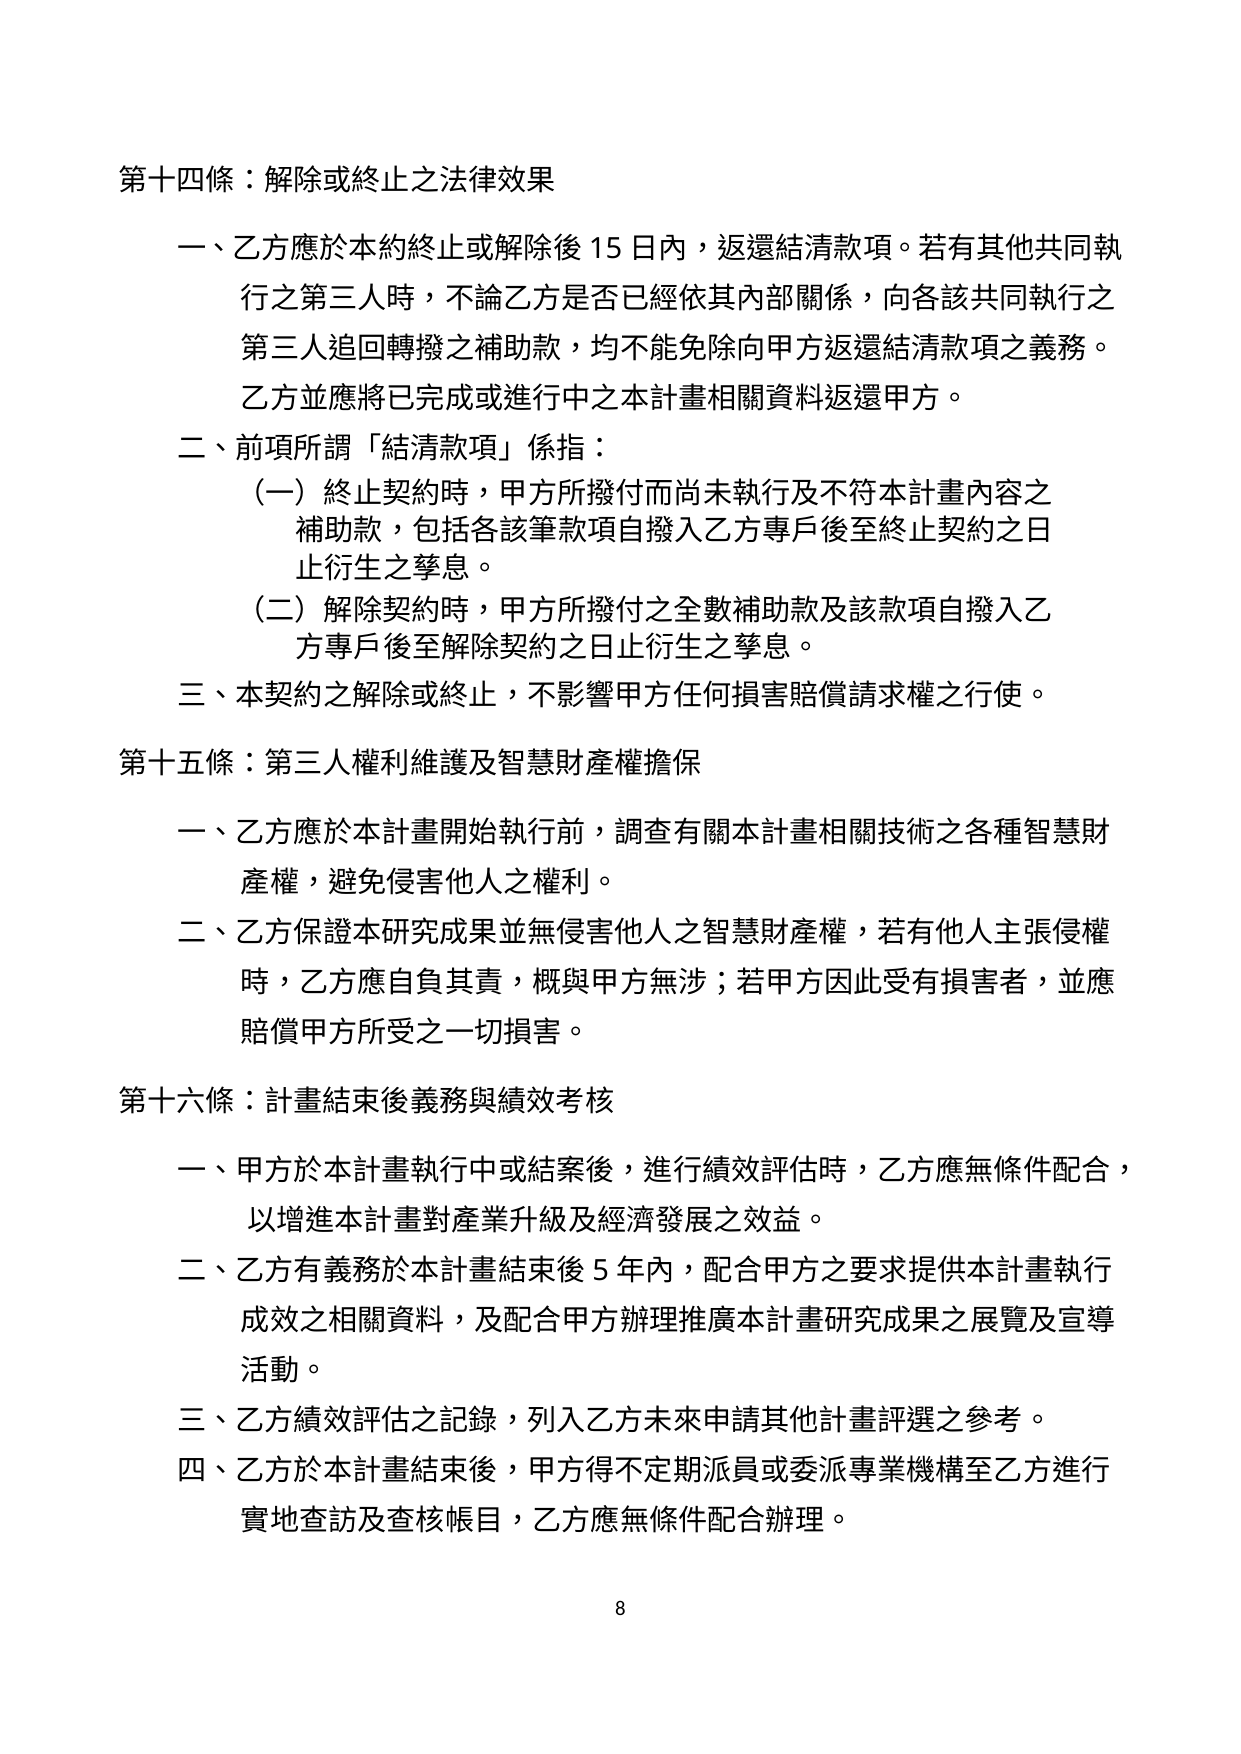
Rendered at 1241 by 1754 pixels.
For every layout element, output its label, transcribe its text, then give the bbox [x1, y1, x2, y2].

text 一、乙方應於本約終止或解除後 15 日內，返還結清款項。若有其他共同執行之第三人時，不論乙方是否已經依其內部關係，向各該共同執行之第三人追回轉撥之補助款，均不能免除向甲方返還結清款項之義務。乙方並應將已完成或進行中之本計畫相關資料返還甲方。 [177, 219, 1122, 419]
text 一、乙方應於本計畫開始執行前，調查有關本計畫相關技術之各種智慧財產權，避免侵害他人之權利。 [177, 803, 1122, 903]
text 二、乙方有義務於本計畫結束後 5 年內，配合甲方之要求提供本計畫執行成效之相關資料，及配合甲方辦理推廣本計畫研究成果之展覽及宣導活動。 [177, 1240, 1122, 1390]
text （一）終止契約時，甲方所撥付而尚未執行及不符本計畫內容之補助款，包括各該筆款項自撥入乙方專戶後至終止契約之日止衍生之孳息。 [236, 473, 1066, 586]
text 三、本契約之解除或終止，不影響甲方任何損害賠償請求權之行使。 [177, 665, 1122, 715]
text 第十五條：第三人權利維護及智慧財產權擔保 [118, 734, 1122, 784]
text 一、甲方於本計畫執行中或結案後，進行績效評估時，乙方應無條件配合， 以增進本計畫對產業升級及經濟發展之效益。 [177, 1140, 1122, 1240]
text 二、乙方保證本研究成果並無侵害他人之智慧財產權，若有他人主張侵權時，乙方應自負其責，概與甲方無涉；若甲方因此受有損害者，並應賠償甲方所受之一切損害。 [177, 903, 1122, 1053]
text 二、前項所謂「結清款項」係指： [177, 419, 1122, 469]
text 四、乙方於本計畫結束後，甲方得不定期派員或委派專業機構至乙方進行實地查訪及查核帳目，乙方應無條件配合辦理。 [177, 1440, 1122, 1540]
text 第十四條：解除或終止之法律效果 [118, 150, 1122, 200]
text 三、乙方績效評估之記錄，列入乙方未來申請其他計畫評選之參考。 [177, 1390, 1122, 1440]
text 第十六條：計畫結束後義務與績效考核 [118, 1071, 1122, 1121]
text （二）解除契約時，甲方所撥付之全數補助款及該款項自撥入乙方專戶後至解除契約之日止衍生之孳息。 [236, 590, 1066, 665]
